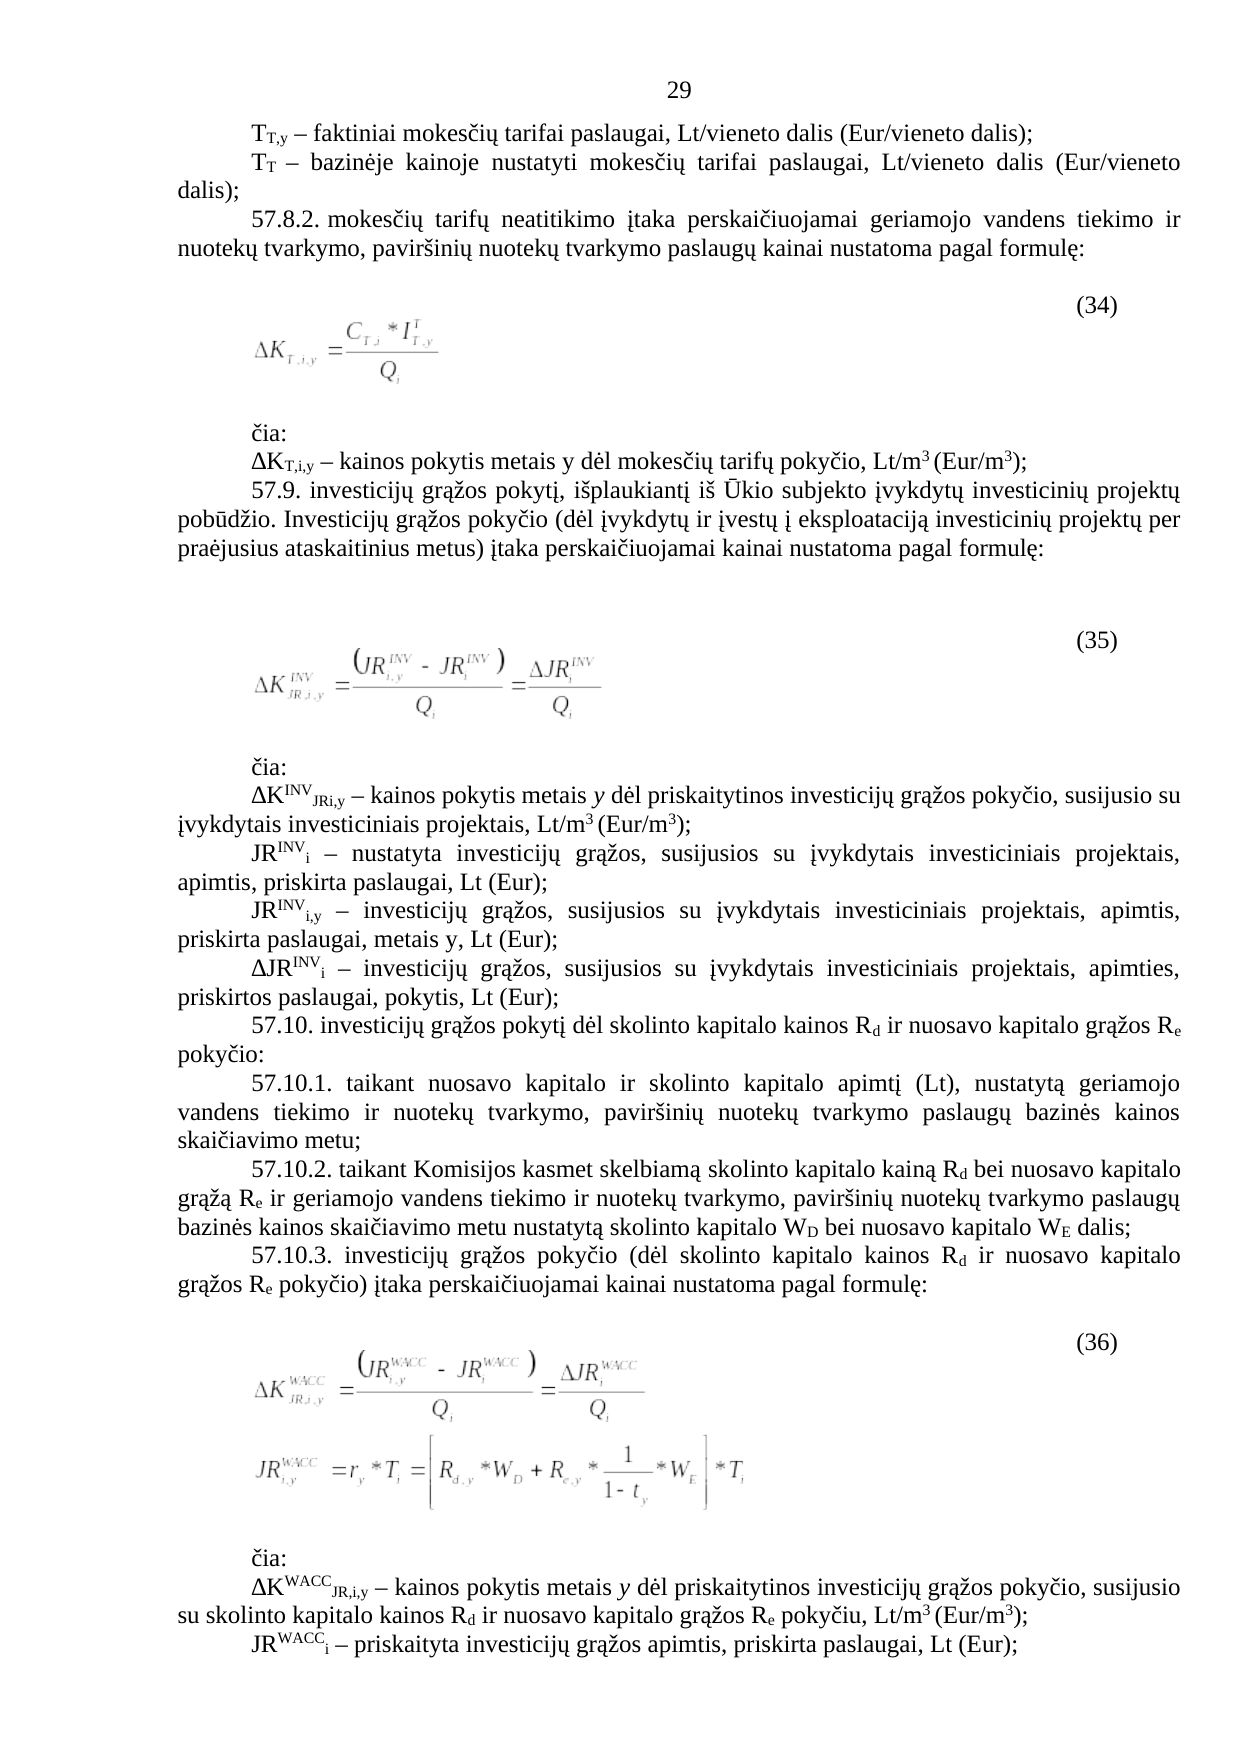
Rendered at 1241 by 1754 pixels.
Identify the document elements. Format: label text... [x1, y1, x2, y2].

text ∆KINVJRi,y – kainos pokytis metais y dėl priskaitytinos investicijų grąžos pokyčio, susijusio su įvykdytais investiciniais projektais, Lt/m3 (Eur/m3); [177, 781, 1181, 838]
text čia: [251, 752, 1181, 781]
text čia: [207, 1543, 1181, 1572]
text JRINVi – nustatyta investicijų grąžos, susijusios su įvykdytais investiciniais projektais, apimtis, priskirta paslaugai, Lt (Eur); [177, 838, 1181, 896]
text (35) [251, 625, 1181, 723]
text JRWACCi – priskaityta investicijų grąžos apimtis, priskirta paslaugai, Lt (Eur); [207, 1629, 1181, 1658]
text ∆KWACCJR,i,y – kainos pokytis metais y dėl priskaitytinos investicijų grąžos pokyčio, susijusio su skolinto kapitalo kainos Rd ir nuosavo kapitalo grąžos Re pokyčiu, Lt/m3 (Eur/m3); [177, 1572, 1181, 1629]
text (34) [251, 291, 1181, 389]
text čia: [251, 418, 1181, 446]
text 57.10.3. investicijų grąžos pokyčio (dėl skolinto kapitalo kainos Rd ir nuosavo kapitalo grąžos Re pokyčio) įtaka perskaičiuojamai kainai nustatoma pagal formulę: [177, 1241, 1181, 1298]
text 57.10.2. taikant Komisijos kasmet skelbiamą skolinto kapitalo kainą Rd bei nuosavo kapitalo grąžą Re ir geriamojo vandens tiekimo ir nuotekų tvarkymo, paviršinių nuotekų tvarkymo paslaugų bazinės kainos skaičiavimo metu nustatytą skolinto kapitalo WD bei nuosavo kapitalo WE dalis; [177, 1154, 1181, 1241]
text TT,y – faktiniai mokesčių tarifai paslaugai, Lt/vieneto dalis (Eur/vieneto dalis); [251, 118, 1181, 147]
text 57.8.2. mokesčių tarifų neatitikimo įtaka perskaičiuojamai geriamojo vandens tiekimo ir nuotekų tvarkymo, paviršinių nuotekų tvarkymo paslaugų kainai nustatoma pagal formulę: [177, 204, 1181, 262]
text ∆JRINVi – investicijų grąžos, susijusios su įvykdytais investiciniais projektais, apimties, priskirtos paslaugai, pokytis, Lt (Eur); [177, 953, 1181, 1011]
text (36) [251, 1327, 1181, 1514]
text JRINVi,y – investicijų grąžos, susijusios su įvykdytais investiciniais projektais, apimtis, priskirta paslaugai, metais y, Lt (Eur); [177, 896, 1181, 953]
text 57.10. investicijų grąžos pokytį dėl skolinto kapitalo kainos Rd ir nuosavo kapitalo grąžos Re pokyčio: [177, 1011, 1181, 1068]
text 57.9. investicijų grąžos pokytį, išplaukiantį iš Ūkio subjekto įvykdytų investicinių projektų pobūdžio. Investicijų grąžos pokyčio (dėl įvykdytų ir įvestų į eksploataciją investicinių projektų per praėjusius ataskaitinius metus) įtaka perskaičiuojamai kainai nustatoma pagal formulę: [177, 475, 1181, 561]
text TT – bazinėje kainoje nustatyti mokesčių tarifai paslaugai, Lt/vieneto dalis (Eur/vieneto dalis); [177, 147, 1181, 204]
text ∆KT,i,y – kainos pokytis metais y dėl mokesčių tarifų pokyčio, Lt/m3 (Eur/m3); [251, 446, 1181, 475]
text 57.10.1. taikant nuosavo kapitalo ir skolinto kapitalo apimtį (Lt), nustatytą geriamojo vandens tiekimo ir nuotekų tvarkymo, paviršinių nuotekų tvarkymo paslaugų bazinės kainos skaičiavimo metu; [177, 1068, 1181, 1154]
